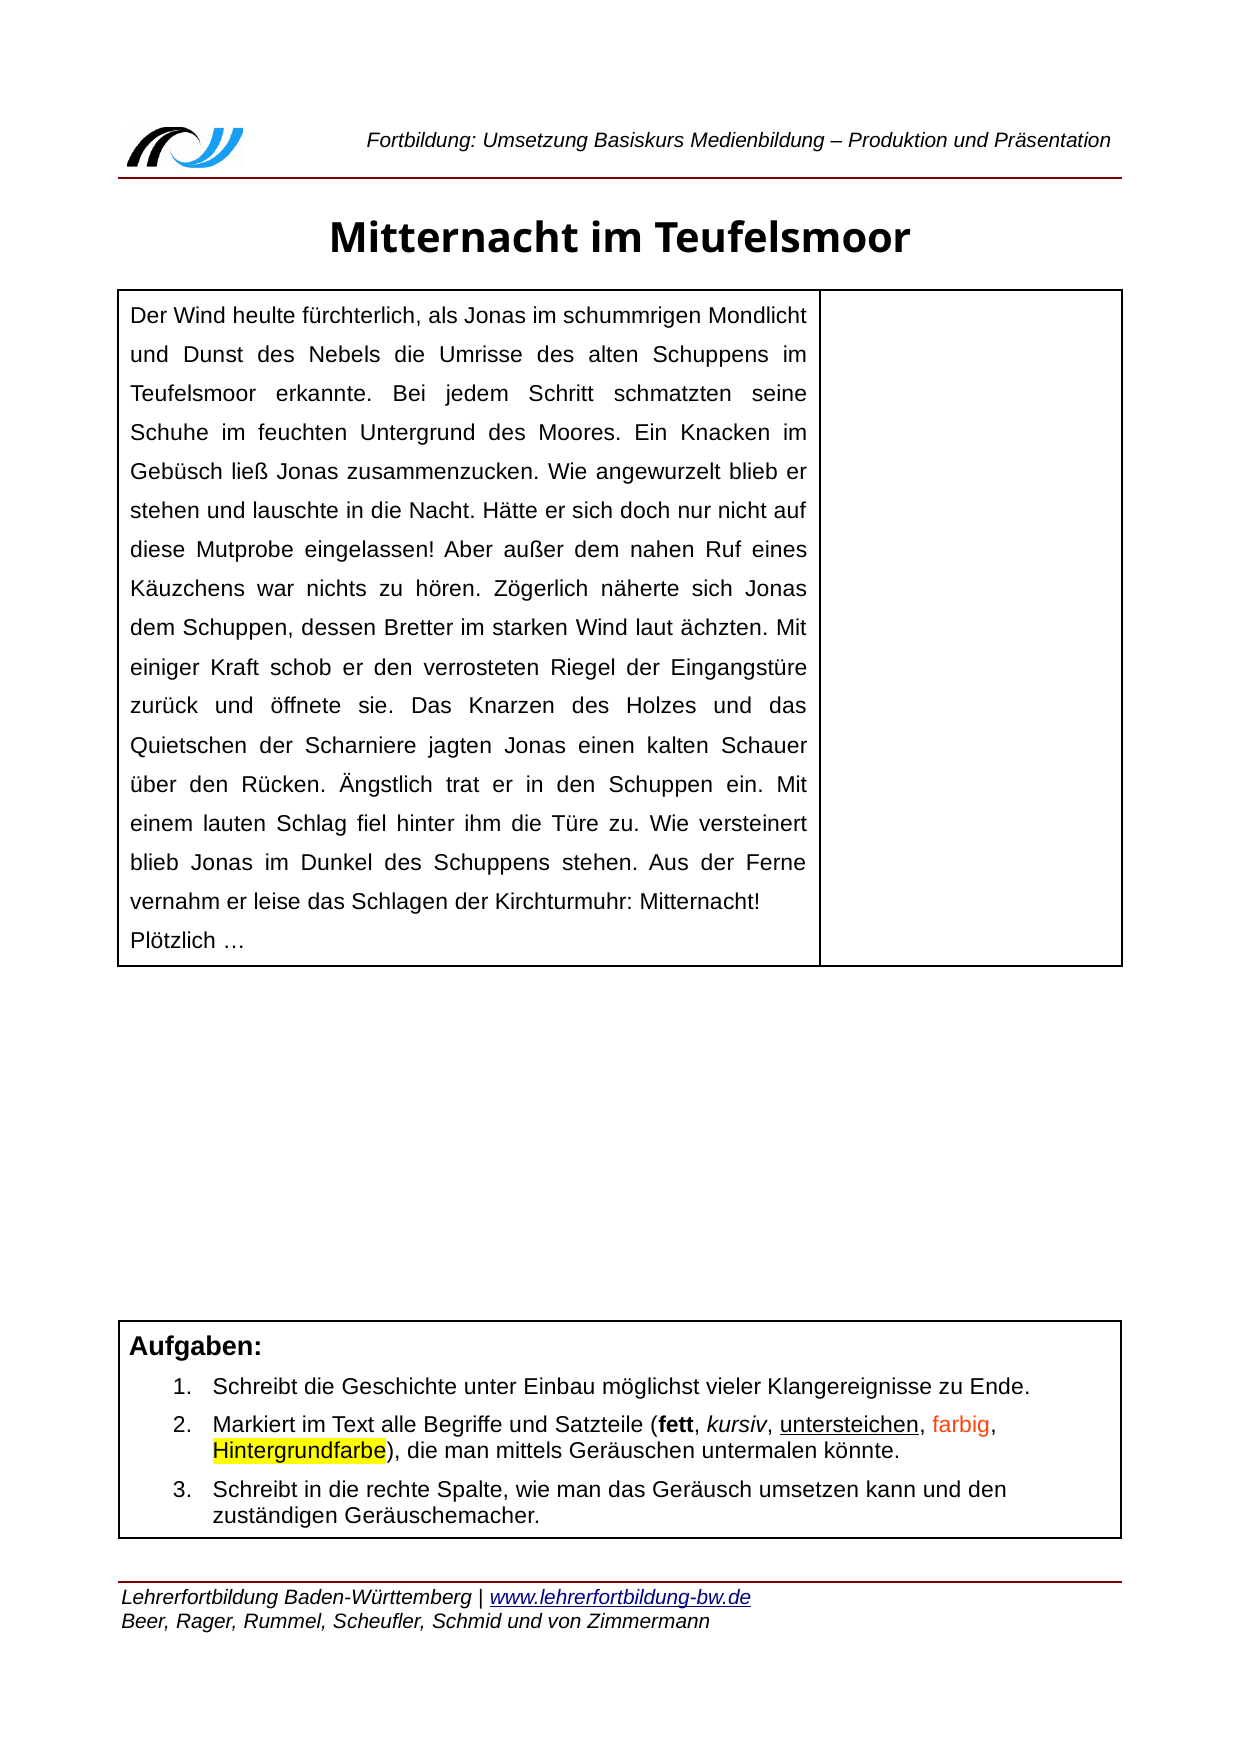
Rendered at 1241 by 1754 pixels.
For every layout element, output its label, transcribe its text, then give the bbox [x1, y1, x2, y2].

list Schreibt in die rechte Spalte, wie man das Geräusch umsetzen kann und den zuständigen Geräuschemacher. [166, 1476, 1112, 1528]
list Schreibt die Geschichte unter Einbau möglichst vieler Klangereignisse zu Ende. [166, 1373, 1112, 1399]
picture [127, 127, 243, 168]
list Markiert im Text alle Begriffe und Satzteile (fett, kursiv, untersteichen, farbig, Hintergrundfarbe), die man mittels Geräuschen untermalen könnte. [166, 1412, 1112, 1464]
text Mitternacht im Teufelsmoor [118, 208, 1122, 265]
table_header [821, 291, 1121, 965]
subtitle Aufgaben: [129, 1331, 1112, 1361]
table_header Der Wind heulte fürchterlich, als Jonas im schummrigen Mondlicht und Dunst des Nebels die Umrisse des alten Schuppens im Teufelsmoor erkannte. Bei jedem Schritt schmatzten seine Schuhe im feuchten Untergrund des Moores. Ein Knacken im Gebüsch ließ Jonas zusammenzucken. Wie angewurzelt blieb er stehen und lauschte in die Nacht. Hätte er sich doch nur nicht auf diese Mutprobe eingelassen! Aber außer dem nahen Ruf eines Käuzchens war nichts zu hören. Zögerlich näherte sich Jonas dem Schuppen, dessen Bretter im starken Wind laut ächzten. Mit einiger Kraft schob er den verrosteten Riegel der Eingangstüre zurück und öffnete sie. Das Knarzen des Holzes und das Quietschen der Scharniere jagten Jonas einen kalten Schauer über den Rücken. Ängstlich trat er in den Schuppen ein. Mit einem lauten Schlag fiel hinter ihm die Türe zu. Wie versteinert blieb Jonas im Dunkel des Schuppens stehen. Aus der Ferne vernahm er leise das Schlagen der Kirchturmuhr: Mitternacht! Plötzlich … [119, 291, 819, 965]
